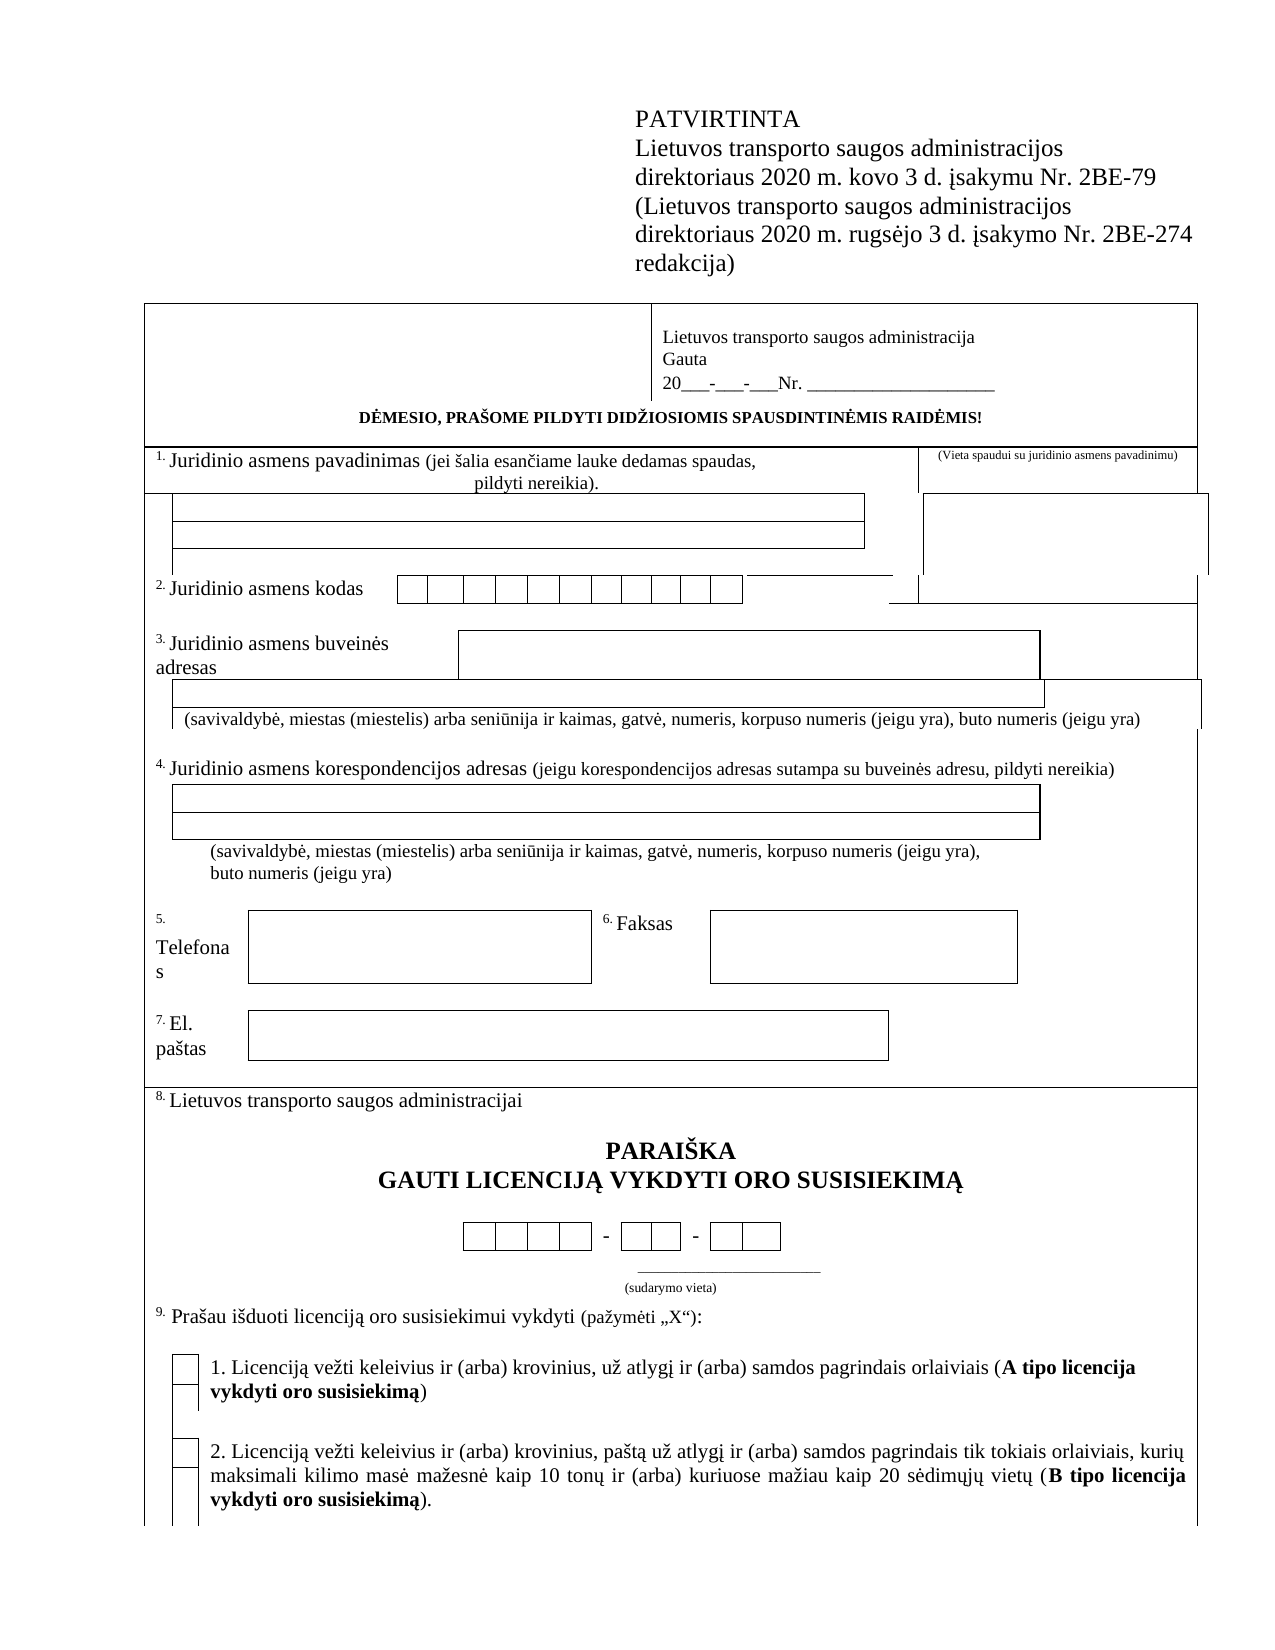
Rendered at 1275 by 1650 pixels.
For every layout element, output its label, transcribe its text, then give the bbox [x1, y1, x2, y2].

table_cell 20___-___-___Nr. ____________________ [652, 371, 1197, 401]
table_cell [622, 1223, 651, 1250]
table_cell (savivaldybė, miestas (miestelis) arba seniūnija ir kaimas, gatvė, numeris, korpuso numeris (jeigu yra), buto numeris (jeigu yra) [199, 840, 1017, 910]
table_cell [1202, 603, 1208, 630]
table_cell [652, 576, 680, 603]
table_cell [1198, 630, 1202, 679]
table_cell [398, 576, 427, 603]
table_cell [464, 1223, 495, 1250]
table_cell [173, 1385, 198, 1411]
text PATVIRTINTA [494, 104, 1200, 133]
table_cell [173, 813, 1039, 839]
table_cell [1198, 1411, 1202, 1437]
table_cell [889, 1010, 1017, 1059]
table_cell [1202, 1010, 1208, 1059]
table_cell [145, 1222, 428, 1279]
table_cell [1198, 1467, 1202, 1526]
table_cell [1198, 983, 1202, 1010]
table_cell [428, 1222, 463, 1250]
table_cell [1202, 1411, 1208, 1437]
table_cell [711, 576, 742, 603]
table_cell [1041, 784, 1197, 839]
table_cell [1202, 1087, 1208, 1222]
table_cell 7. El. paštas [145, 1010, 248, 1059]
table_cell [496, 576, 527, 603]
table_cell [560, 576, 591, 603]
table_cell [1202, 784, 1208, 812]
table_cell DĖMESIO, PRAŠOME PILDYTI DIDŽIOSIOMIS SPAUSDINTINĖMIS RAIDĖMIS! [145, 401, 1197, 446]
table_cell [249, 911, 591, 983]
table_cell [1198, 1010, 1202, 1059]
table_cell [496, 1223, 527, 1250]
table_cell [1202, 1280, 1208, 1354]
table_cell [747, 548, 893, 575]
table_cell [560, 1223, 591, 1250]
table_cell [1202, 812, 1208, 839]
table_cell [743, 575, 889, 630]
table_header Lietuvos transporto saugos administracija Gauta [652, 304, 1197, 371]
table_cell (sudarymo vieta) 9. Prašau išduoti licenciją oro susisiekimui vykdyti (pažymėti „X“): [145, 1280, 1197, 1354]
table_cell [173, 680, 1044, 707]
table_cell [428, 576, 463, 603]
table_cell [889, 575, 918, 603]
table_cell [711, 1223, 742, 1250]
table_cell [1198, 401, 1202, 446]
table_cell [173, 494, 864, 521]
table_cell [1198, 756, 1202, 784]
table_cell [199, 729, 1197, 756]
table_cell [173, 1411, 1197, 1437]
table_header [1198, 303, 1202, 371]
table_cell [173, 785, 1039, 812]
table_cell [1198, 1250, 1202, 1279]
table_cell 3. Juridinio asmens buveinės adresas [145, 630, 458, 679]
table_cell 2. Licenciją vežti keleivius ir (arba) krovinius, paštą už atlygį ir (arba) samdos pagrindais tik tokiais orlaiviais, kurių maksimali kilimo masė mažesnė kaip 10 tonų ir (arba) kuriuose mažiau kaip 20 sėdimųjų vietų (B tipo licencija vykdyti oro susisiekimą). [199, 1438, 1197, 1526]
table_cell [1202, 707, 1208, 729]
table_cell 6. Faksas [592, 910, 710, 983]
table_cell [924, 494, 1208, 575]
table_cell [889, 604, 1040, 630]
table_cell [1198, 371, 1202, 401]
table_cell (Vieta spaudui su juridinio asmens pavadinimu) [919, 448, 1197, 493]
table_cell [1202, 446, 1208, 493]
table_cell [1198, 1060, 1202, 1087]
table_cell [1198, 1087, 1202, 1222]
table_cell [464, 576, 495, 603]
table_cell [1202, 1354, 1208, 1384]
table_cell 2. Juridinio asmens kodas [145, 575, 397, 603]
table_cell [1198, 729, 1202, 756]
table_cell [743, 1223, 780, 1250]
table_cell [1202, 575, 1208, 603]
table_cell [1198, 1222, 1202, 1250]
table_cell [1202, 839, 1208, 910]
table_cell [865, 493, 923, 548]
table_cell [781, 1222, 1197, 1250]
table_cell [1202, 729, 1208, 756]
table_cell [1198, 784, 1202, 812]
table_cell [173, 1468, 198, 1526]
table_cell [1202, 756, 1208, 784]
table_cell [1202, 983, 1208, 1010]
table_cell [1202, 1438, 1208, 1467]
table_cell [1198, 1280, 1202, 1354]
table_cell [145, 679, 172, 729]
table_cell [681, 576, 710, 603]
table_cell [1202, 630, 1208, 679]
table_cell [173, 522, 864, 548]
table_cell [145, 1060, 1197, 1087]
table_cell [145, 784, 172, 839]
table_cell [592, 576, 621, 603]
table_cell [652, 1223, 680, 1250]
table_cell [1202, 371, 1208, 401]
table_cell [1198, 839, 1202, 910]
table_cell [1040, 604, 1197, 679]
text (Lietuvos transporto saugos administracijos [494, 191, 1200, 219]
table_cell [249, 1011, 888, 1059]
text direktoriaus 2020 m. kovo 3 d. įsakymu Nr. 2BE-79 [494, 162, 1200, 191]
table_cell [145, 1354, 172, 1526]
table_cell [711, 911, 1017, 983]
table_cell [145, 603, 742, 630]
table_cell [1198, 1438, 1202, 1467]
table_cell ___________________________ [428, 1250, 1197, 1279]
table_cell [1198, 575, 1202, 603]
text redakcija) [494, 248, 1200, 277]
table_cell [1045, 680, 1201, 707]
table_cell [528, 1223, 559, 1250]
table_cell 1. Licenciją vežti keleivius ir (arba) krovinius, už atlygį ir (arba) samdos pagrindais orlaiviais (A tipo licencija vykdyti oro susisiekimą) [199, 1354, 1197, 1411]
table_cell 5. Telefonas [145, 910, 248, 983]
table_cell [1198, 446, 1202, 493]
table_header [1202, 303, 1208, 371]
text Lietuvos transporto saugos administracijos [494, 133, 1200, 162]
table_cell 4. Juridinio asmens korespondencijos adresas (jeigu korespondencijos adresas sutampa su buveinės adresu, pildyti nereikia) [145, 756, 1197, 784]
table_header [145, 304, 651, 401]
table_cell [1202, 910, 1208, 983]
text direktoriaus 2020 m. rugsėjo 3 d. įsakymo Nr. 2BE-274 [494, 219, 1200, 248]
table_cell [1202, 1384, 1208, 1411]
table_cell [622, 576, 651, 603]
table_cell [145, 839, 199, 910]
table_cell (savivaldybė, miestas (miestelis) arba seniūnija ir kaimas, gatvė, numeris, korpuso numeris (jeigu yra), buto numeris (jeigu yra) [173, 707, 1201, 729]
table_cell 1. Juridinio asmens pavadinimas (jei šalia esančiame lauke dedamas spaudas, pildyti nereikia). [145, 448, 918, 493]
table_cell [1198, 910, 1202, 983]
table_cell [173, 1439, 198, 1467]
table_cell [1198, 1354, 1202, 1384]
table_cell [1202, 401, 1208, 446]
table_cell [1198, 1384, 1202, 1411]
table_cell [145, 729, 199, 756]
table_cell - [681, 1222, 710, 1250]
table_cell [145, 983, 1017, 1010]
table_cell [1198, 812, 1202, 839]
table_cell 8. Lietuvos transporto saugos administracijai PARAIŠKA GAUTI LICENCIJĄ VYKDYTI ORO SUSISIEKIMĄ [145, 1088, 1197, 1222]
table_cell [145, 494, 172, 575]
table_cell [1198, 603, 1202, 630]
table_cell [1018, 839, 1197, 1059]
table_cell [1202, 679, 1208, 707]
table_cell [528, 576, 559, 603]
table_cell - [592, 1222, 621, 1250]
table_cell [1202, 1250, 1208, 1279]
table_cell [1202, 1060, 1208, 1087]
table_cell [1202, 1222, 1208, 1250]
table_cell [919, 575, 1197, 603]
table_cell [173, 549, 747, 575]
table_cell [173, 1355, 198, 1384]
table_cell [1202, 1467, 1208, 1526]
table_cell [893, 548, 923, 575]
table_cell [459, 631, 1039, 679]
